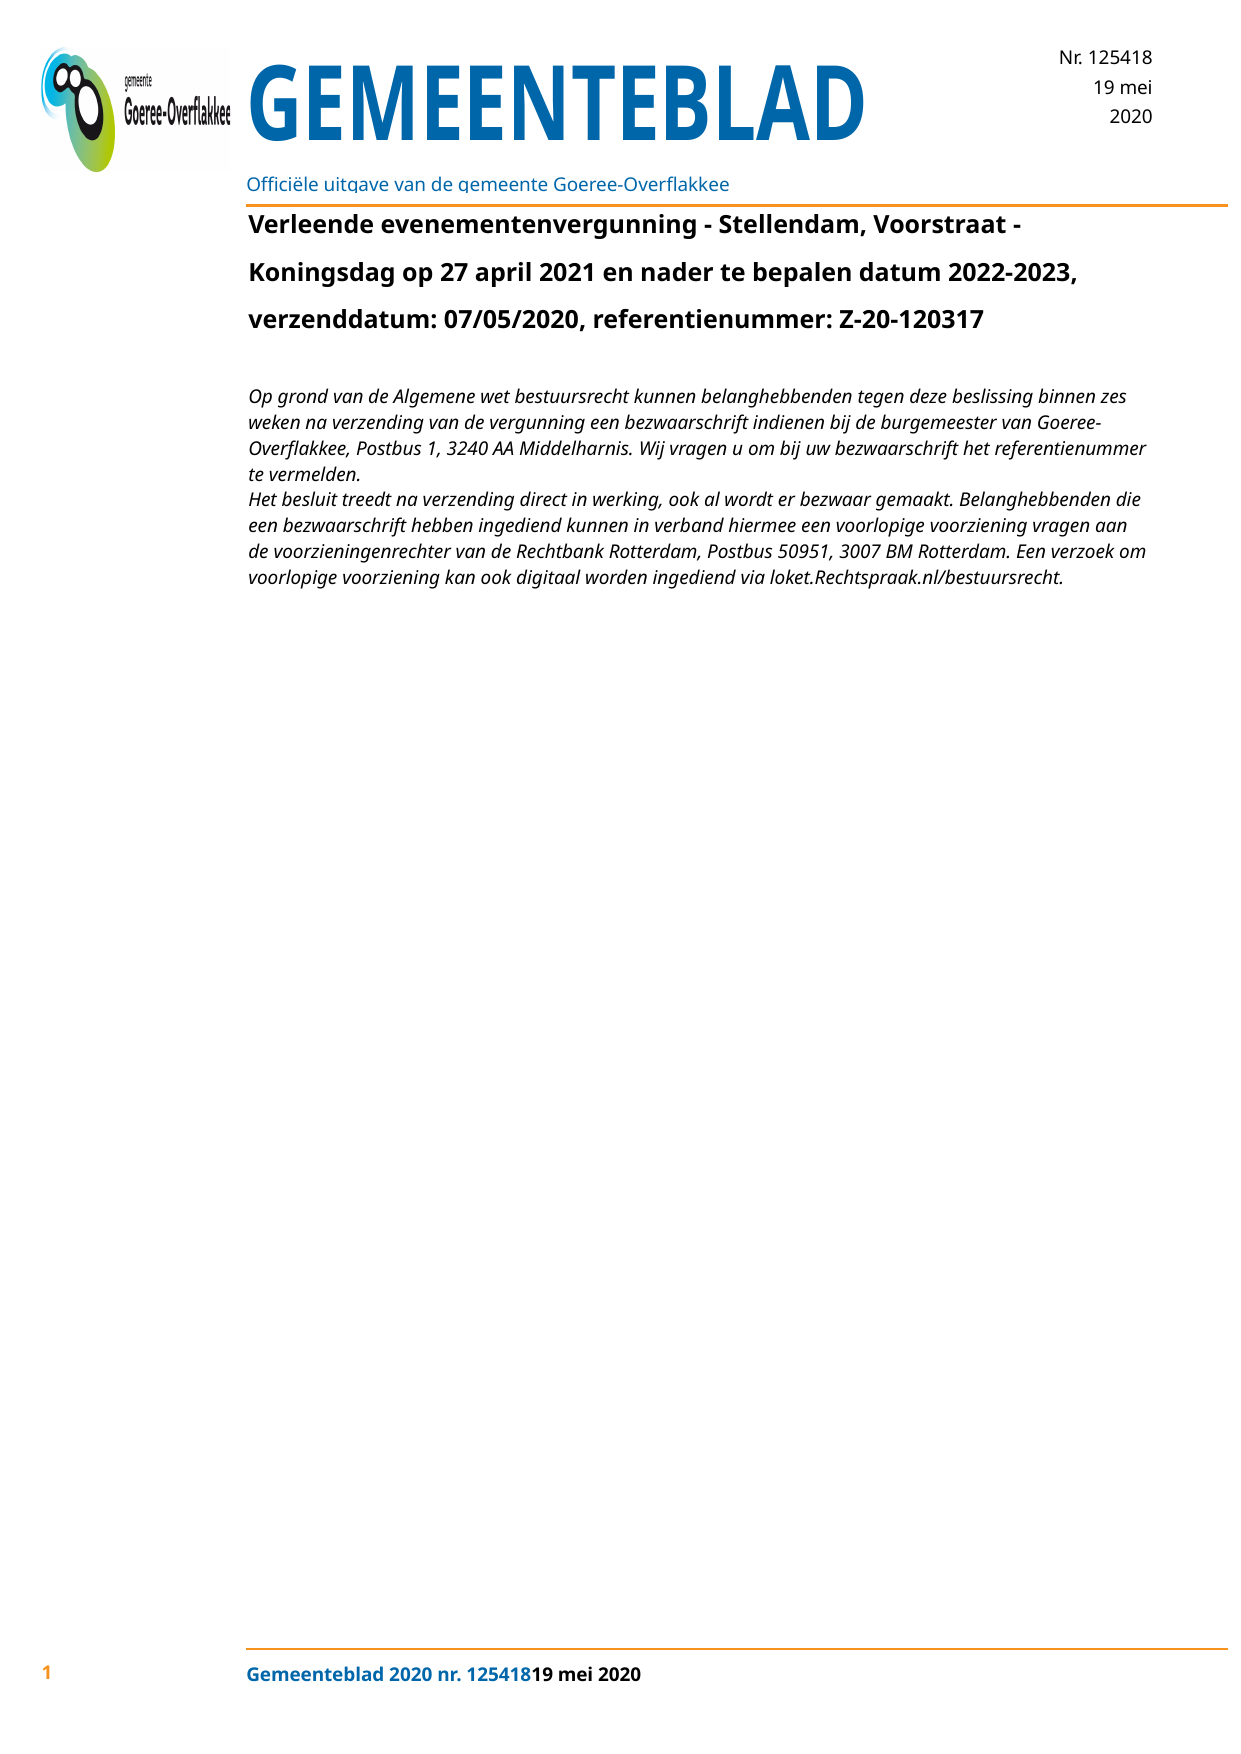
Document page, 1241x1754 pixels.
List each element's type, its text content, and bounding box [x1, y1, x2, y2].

text Verleende evenementenvergunning - Stellendam, Voorstraat - Koningsdag op 27 april 2021 en nader te bepalen datum 2022-2023, verzenddatum: 07/05/2020, referentienummer: Z-20-120317 [248, 207, 1152, 336]
text Op grond van de Algemene wet bestuursrecht kunnen belanghebbenden tegen deze beslissing binnen zes weken na verzending van de vergunning een bezwaarschrift indienen bij de burgemeester van Goeree-Overflakkee, Postbus 1, 3240 AA Middelharnis. Wij vragen u om bij uw bezwaarschrift het referentienummer te vermelden. [248, 384, 1152, 487]
text Het besluit treedt na verzending direct in werking, ook al wordt er bezwaar gemaakt. Belanghebbenden die een bezwaarschrift hebben ingediend kunnen in verband hiermee een voorlopige voorziening vragen aan de voorzieningenrechter van de Rechtbank Rotterdam, Postbus 50951, 3007 BM Rotterdam. Een verzoek om voorlopige voorziening kan ook digitaal worden ingediend via loket.Rechtspraak.nl/bestuursrecht. [248, 487, 1152, 589]
picture [41, 47, 231, 172]
